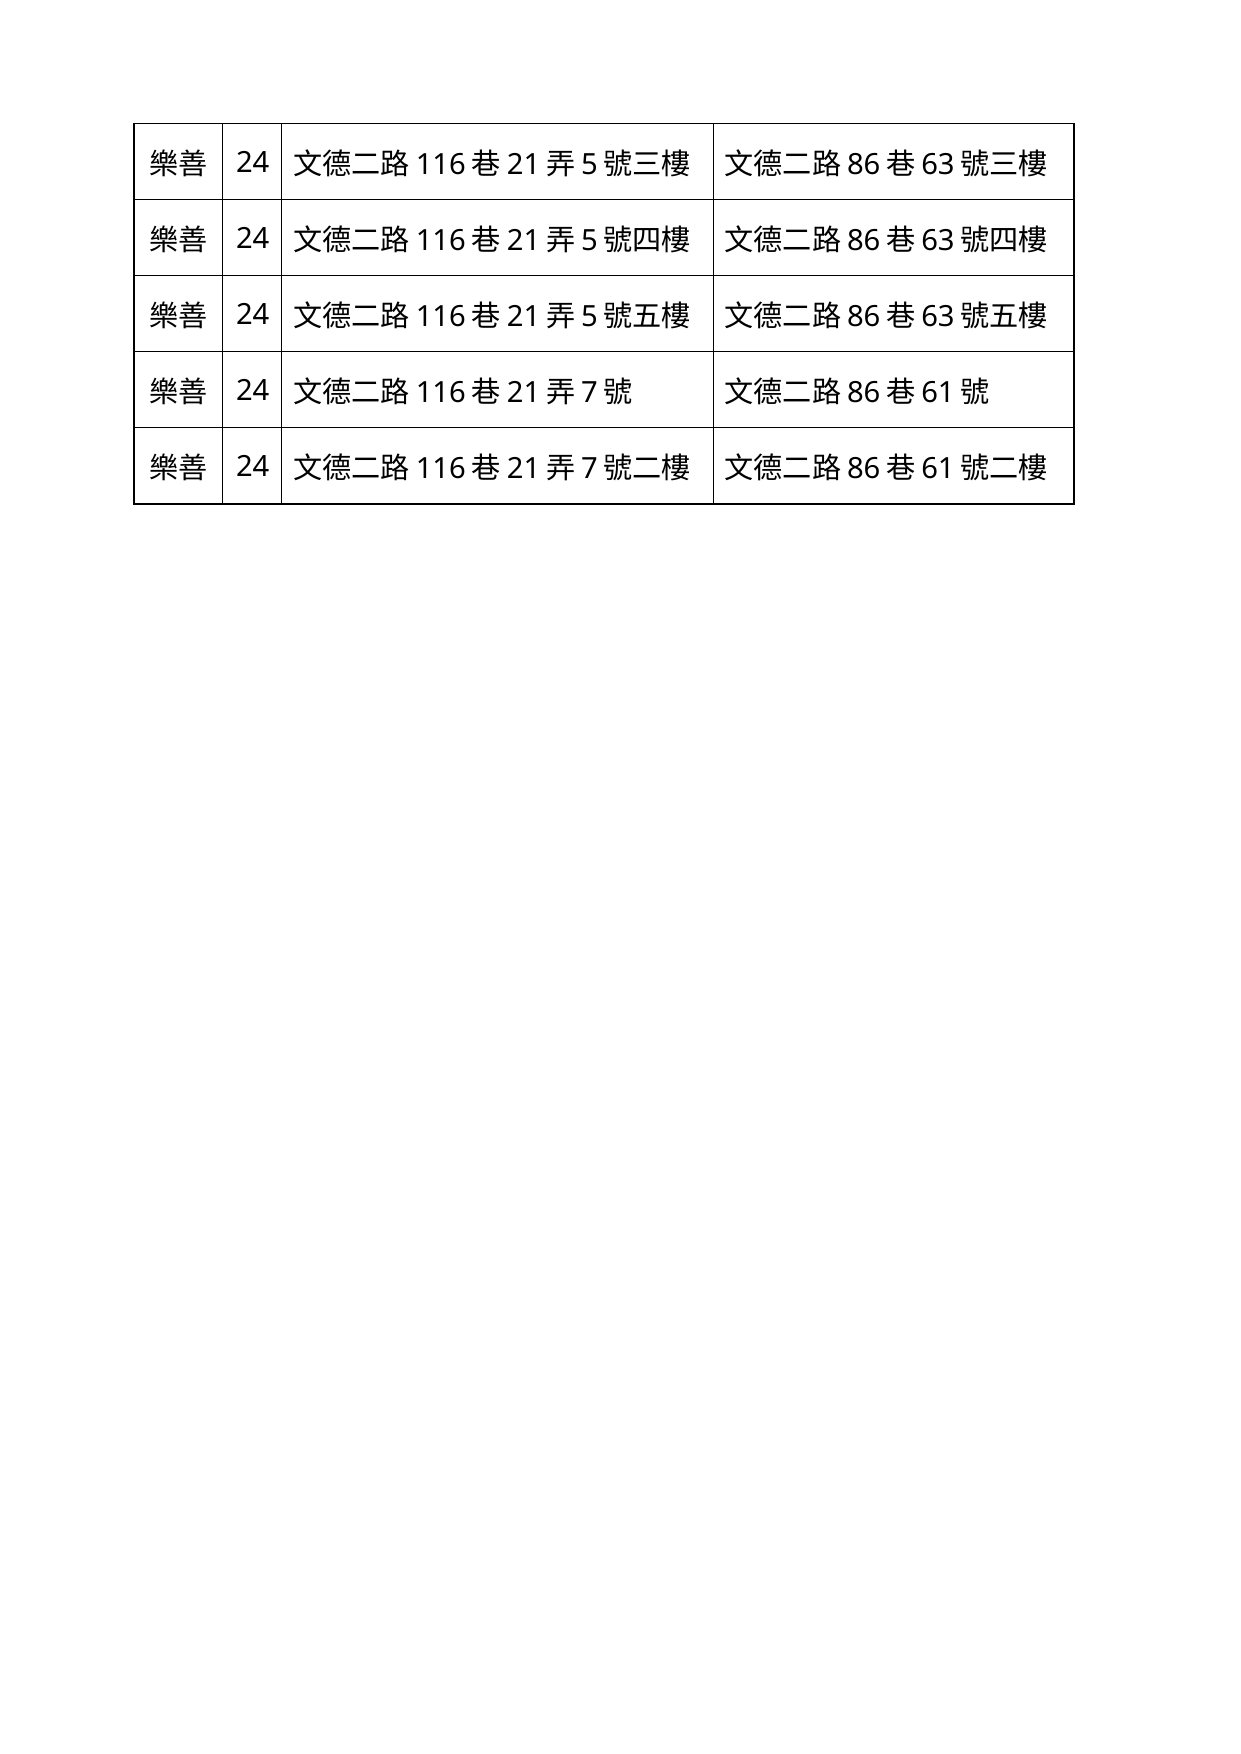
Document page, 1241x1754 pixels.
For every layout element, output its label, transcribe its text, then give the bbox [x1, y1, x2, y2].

table_cell 文德二路86巷63號三樓 [714, 124, 1073, 199]
table_cell 樂善 [135, 124, 222, 199]
table_cell 樂善 [135, 428, 222, 503]
table_cell 文德二路116巷21弄7號 [282, 352, 713, 427]
table_cell 文德二路116巷21弄5號三樓 [282, 124, 713, 199]
table_cell 文德二路116巷21弄5號五樓 [282, 276, 713, 351]
table_cell 24 [223, 352, 281, 427]
table_cell 樂善 [135, 200, 222, 275]
table_cell 樂善 [135, 276, 222, 351]
table_cell 文德二路86巷63號四樓 [714, 200, 1073, 275]
table_cell 24 [223, 200, 281, 275]
table_cell 文德二路86巷61號 [714, 352, 1073, 427]
table_cell 文德二路86巷61號二樓 [714, 428, 1073, 503]
table_cell 24 [223, 428, 281, 503]
table_cell 文德二路116巷21弄7號二樓 [282, 428, 713, 503]
table_cell 文德二路116巷21弄5號四樓 [282, 200, 713, 275]
table_cell 文德二路86巷63號五樓 [714, 276, 1073, 351]
table_cell 24 [223, 276, 281, 351]
table_cell 24 [223, 124, 281, 199]
table_cell 樂善 [135, 352, 222, 427]
